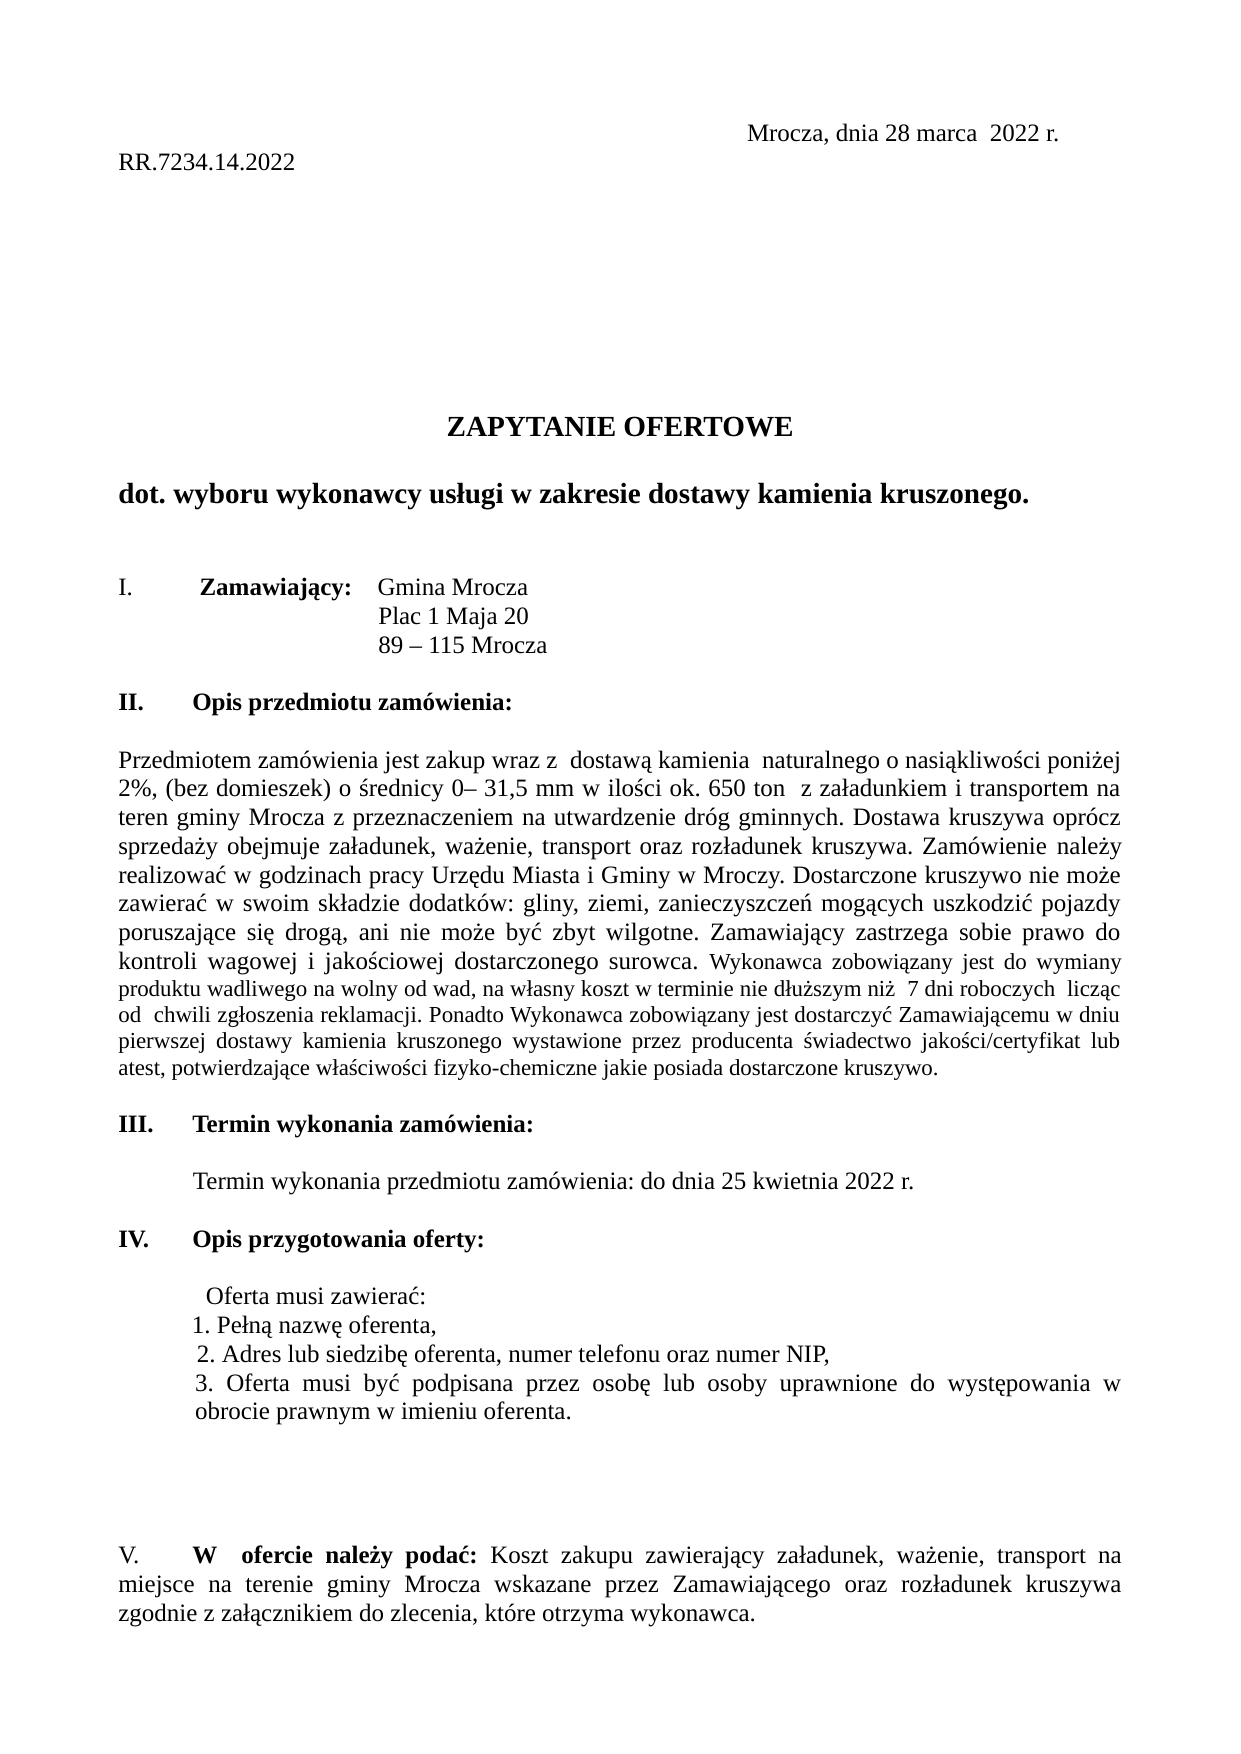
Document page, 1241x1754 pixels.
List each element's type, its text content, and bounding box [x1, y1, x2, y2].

text 3. Oferta musi być podpisana przez osobę lub osoby uprawnione do występowania w obrocie prawnym w imieniu oferenta. [195, 1368, 1122, 1425]
list Zamawiający: Gmina Mrocza [118, 572, 1122, 601]
text Oferta musi zawierać: [118, 1281, 1122, 1310]
text Mrocza, dnia 28 marca 2022 r. [634, 118, 1122, 147]
list W ofercie należy podać: Koszt zakupu zawierający załadunek, ważenie, transport na miejsce na terenie gminy Mrocza wskazane przez Zamawiającego oraz rozładunek kruszywa zgodnie z załącznikiem do zlecenia, które otrzyma wykonawca. [118, 1540, 1122, 1626]
text RR.7234.14.2022 [118, 147, 1122, 176]
text 89 – 115 Mrocza [192, 630, 1122, 658]
list Termin wykonania zamówienia: [118, 1109, 1122, 1138]
text Termin wykonania przedmiotu zamówienia: do dnia 25 kwietnia 2022 r. [118, 1166, 1122, 1195]
list Opis przygotowania oferty: [118, 1224, 1122, 1253]
text Plac 1 Maja 20 [266, 601, 1122, 630]
list Opis przedmiotu zamówienia: [118, 687, 1122, 716]
text dot. wyboru wykonawcy usługi w zakresie dostawy kamienia kruszonego. [118, 476, 1122, 510]
text 2. Adres lub siedzibę oferenta, numer telefonu oraz numer NIP, [147, 1339, 1122, 1368]
text Przedmiotem zamówienia jest zakup wraz z dostawą kamienia naturalnego o nasiąkliwości poniżej 2%, (bez domieszek) o średnicy 0– 31,5 mm w ilości ok. 650 ton z załadunkiem i transportem na teren gminy Mrocza z przeznaczeniem na utwardzenie dróg gminnych. Dostawa kruszywa oprócz sprzedaży obejmuje załadunek, ważenie, transport oraz rozładunek kruszywa. Zamówienie należy realizować w godzinach pracy Urzędu Miasta i Gminy w Mroczy. Dostarczone kruszywo nie może zawierać w swoim składzie dodatków: gliny, ziemi, zanieczyszczeń mogących uszkodzić pojazdy poruszające się drogą, ani nie może być zbyt wilgotne. Zamawiający zastrzega sobie prawo do kontroli wagowej i jakościowej dostarczonego surowca. Wykonawca zobowiązany jest do wymiany produktu wadliwego na wolny od wad, na własny koszt w terminie nie dłuższym niż 7 dni roboczych licząc od chwili zgłoszenia reklamacji. Ponadto Wykonawca zobowiązany jest dostarczyć Zamawiającemu w dniu pierwszej dostawy kamienia kruszonego wystawione przez producenta świadectwo jakości/certyfikat lub atest, potwierdzające właściwości fizyko-chemiczne jakie posiada dostarczone kruszywo. [118, 745, 1122, 1080]
text 1. Pełną nazwę oferenta, [148, 1310, 1122, 1339]
text ZAPYTANIE OFERTOWE [118, 409, 1122, 443]
